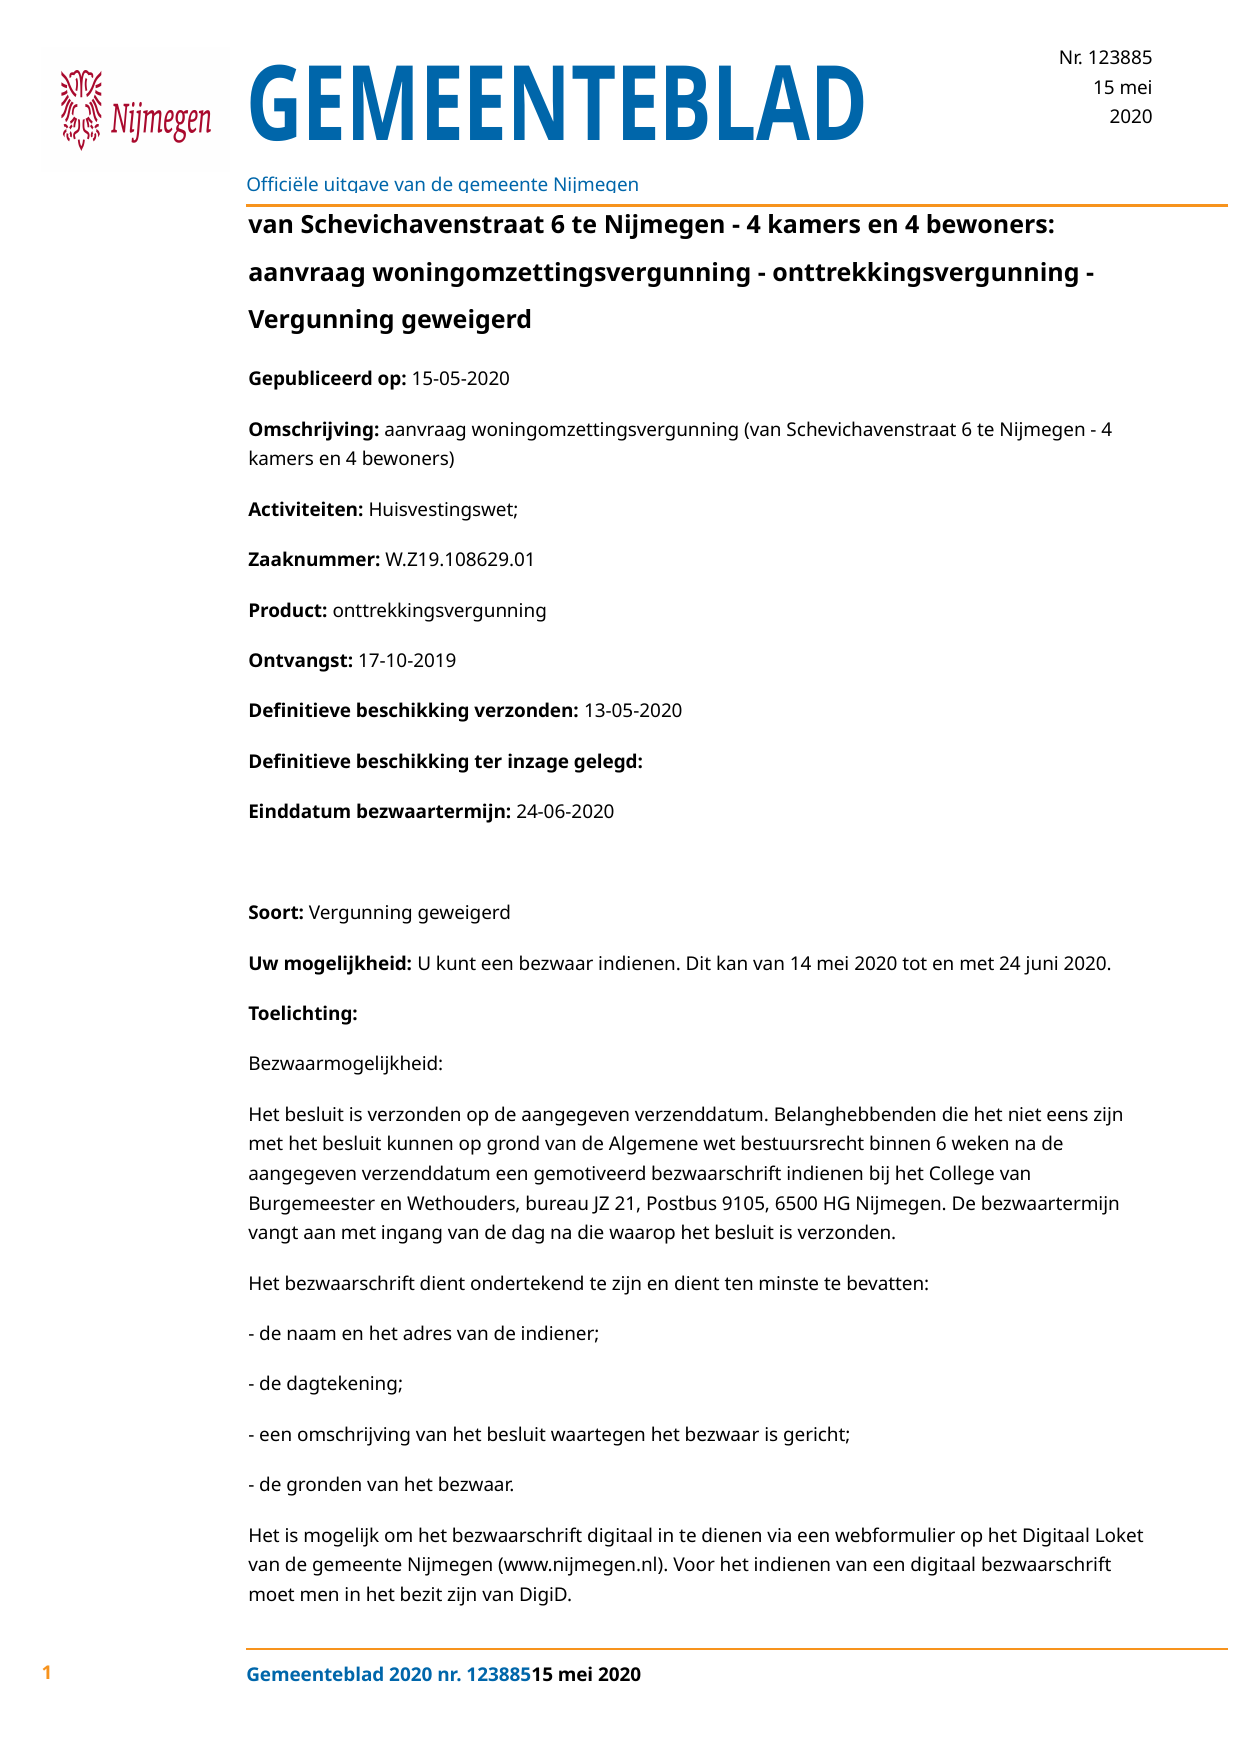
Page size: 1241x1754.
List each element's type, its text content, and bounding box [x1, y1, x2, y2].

text - een omschrijving van het besluit waartegen het bezwaar is gericht; [248, 1421, 1152, 1447]
text Ontvangst: 17-10-2019 [248, 647, 1152, 673]
text Definitieve beschikking verzonden: 13-05-2020 [248, 698, 1152, 723]
text Bezwaarmogelijkheid: [248, 1051, 1152, 1076]
text Zaaknummer: W.Z19.108629.01 [248, 546, 1152, 572]
text Gepubliceerd op: 15-05-2020 [248, 366, 1152, 391]
text Het besluit is verzonden op de aangegeven verzenddatum. Belanghebbenden die het niet eens zijn met het besluit kunnen op grond van de Algemene wet bestuursrecht binnen 6 weken na de aangegeven verzenddatum een gemotiveerd bezwaarschrift indienen bij het College van Burgemeester en Wethouders, bureau JZ 21, Postbus 9105, 6500 HG Nijmegen. De bezwaartermijn vangt aan met ingang van de dag na die waarop het besluit is verzonden. [248, 1101, 1152, 1245]
text - de gronden van het bezwaar. [248, 1471, 1152, 1497]
text Het bezwaarschrift dient ondertekend te zijn en dient ten minste te bevatten: [248, 1270, 1152, 1295]
text Soort: Vergunning geweigerd [248, 899, 1152, 925]
text Einddatum bezwaartermijn: 24-06-2020 [248, 798, 1152, 824]
text Activiteiten: Huisvestingswet; [248, 496, 1152, 522]
text Het is mogelijk om het bezwaarschrift digitaal in te dienen via een webformulier op het Digitaal Loket van de gemeente Nijmegen (www.nijmegen.nl). Voor het indienen van een digitaal bezwaarschrift moet men in het bezit zijn van DigiD. [248, 1522, 1152, 1607]
text van Schevichavenstraat 6 te Nijmegen - 4 kamers en 4 bewoners: aanvraag woningomzettingsvergunning - onttrekkingsvergunning - Vergunning geweigerd [248, 207, 1152, 336]
text Definitieve beschikking ter inzage gelegd: [248, 748, 1152, 774]
text Omschrijving: aanvraag woningomzettingsvergunning (van Schevichavenstraat 6 te Nijmegen - 4 kamers en 4 bewoners) [248, 416, 1152, 471]
text - de dagtekening; [248, 1371, 1152, 1396]
text Product: onttrekkingsvergunning [248, 597, 1152, 622]
picture [41, 47, 231, 172]
text Uw mogelijkheid: U kunt een bezwaar indienen. Dit kan van 14 mei 2020 tot en met 24 juni 2020. [248, 950, 1152, 975]
text - de naam en het adres van de indiener; [248, 1320, 1152, 1346]
text Toelichting: [248, 1000, 1152, 1026]
